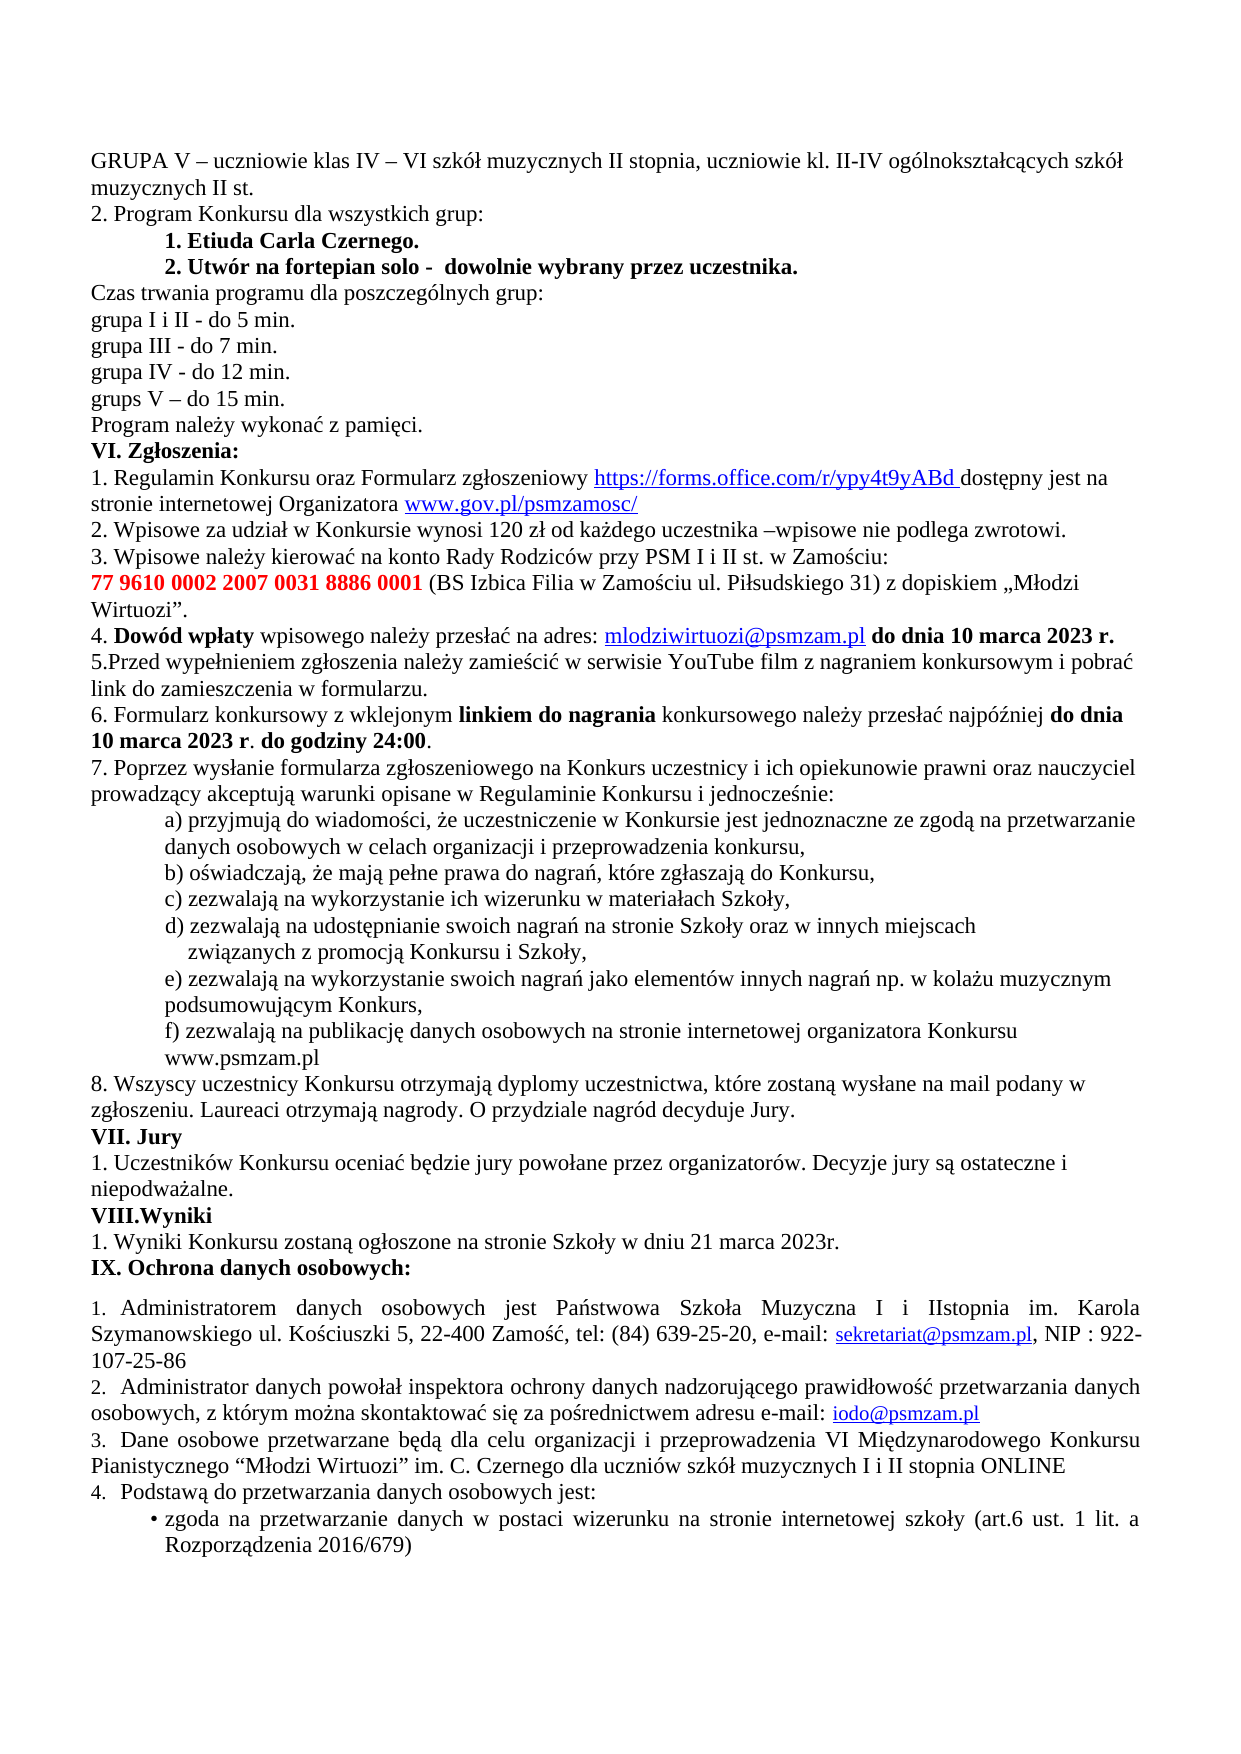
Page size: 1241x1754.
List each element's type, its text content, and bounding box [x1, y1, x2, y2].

text VI. Zgłoszenia: [91, 437, 1142, 464]
text • zgoda na przetwarzanie danych w postaci wizerunku na stronie internetowej szkoły (art.6 ust. 1 lit. a Rozporządzenia 2016/679) [150, 1505, 1142, 1557]
list Podstawą do przetwarzania danych osobowych jest: [91, 1478, 1142, 1505]
text 2. Program Konkursu dla wszystkich grup: [91, 200, 1142, 227]
list Administratorem danych osobowych jest Państwowa Szkoła Muzyczna I i IIstopnia im. Karola Szymanowskiego ul. Kościuszki 5, 22-400 Zamość, tel: (84) 639-25-20, e-mail: sekretariat@psmzam.pl, NIP : 922-107-25-86 [91, 1294, 1142, 1373]
text 3. Wpisowe należy kierować na konto Rady Rodziców przy PSM I i II st. w Zamościu: [91, 543, 1142, 569]
text VII. Jury [91, 1123, 1142, 1149]
text c) zezwalają na wykorzystanie ich wizerunku w materiałach Szkoły, [91, 886, 1142, 912]
text f) zezwalają na publikację danych osobowych na stronie internetowej organizatora Konkursu [91, 1017, 1142, 1044]
text 4. Dowód wpłaty wpisowego należy przesłać na adres: mlodziwirtuozi@psmzam.pl do dnia 10 marca 2023 r. [91, 622, 1142, 648]
text VIII.Wyniki [91, 1202, 1142, 1228]
text 1. Etiuda Carla Czernego. [91, 227, 1142, 253]
text 1. Wyniki Konkursu zostaną ogłoszone na stronie Szkoły w dniu 21 marca 2023r. [91, 1228, 1142, 1254]
text 2. Wpisowe za udział w Konkursie wynosi 120 zł od każdego uczestnika –wpisowe nie podlega zwrotowi. [91, 517, 1142, 543]
list Dane osobowe przetwarzane będą dla celu organizacji i przeprowadzenia VI Międzynarodowego Konkursu Pianistycznego “Młodzi Wirtuozi” im. C. Czernego dla uczniów szkół muzycznych I i II stopnia ONLINE [91, 1426, 1142, 1478]
text b) oświadczają, że mają pełne prawa do nagrań, które zgłaszają do Konkursu, [91, 859, 1142, 886]
text 6. Formularz konkursowy z wklejonym linkiem do nagrania konkursowego należy przesłać najpóźniej do dnia 10 marca 2023 r. do godziny 24:00. [91, 701, 1142, 754]
text e) zezwalają na wykorzystanie swoich nagrań jako elementów innych nagrań np. w kolażu muzycznym podsumowującym Konkurs, [164, 964, 1142, 1017]
text grupa III - do 7 min. [91, 332, 1142, 358]
text a) przyjmują do wiadomości, że uczestniczenie w Konkursie jest jednoznaczne ze zgodą na przetwarzanie danych osobowych w celach organizacji i przeprowadzenia konkursu, [164, 806, 1142, 859]
text 8. Wszyscy uczestnicy Konkursu otrzymają dyplomy uczestnictwa, które zostaną wysłane na mail podany w zgłoszeniu. Laureaci otrzymają nagrody. O przydziale nagród decyduje Jury. [91, 1070, 1142, 1123]
text Czas trwania programu dla poszczególnych grup: [91, 279, 1142, 306]
text 2. Utwór na fortepian solo - dowolnie wybrany przez uczestnika. [91, 253, 1142, 279]
text 1. Regulamin Konkursu oraz Formularz zgłoszeniowy https://forms.office.com/r/ypy4t9yABd dostępny jest na stronie internetowej Organizatora www.gov.pl/psmzamosc/ [91, 464, 1142, 517]
text Program należy wykonać z pamięci. [91, 411, 1142, 437]
text www.psmzam.pl [91, 1044, 1142, 1070]
text 5.Przed wypełnieniem zgłoszenia należy zamieścić w serwisie YouTube film z nagraniem konkursowym i pobrać link do zamieszczenia w formularzu. [91, 648, 1142, 701]
text 7. Poprzez wysłanie formularza zgłoszeniowego na Konkurs uczestnicy i ich opiekunowie prawni oraz nauczyciel prowadzący akceptują warunki opisane w Regulaminie Konkursu i jednocześnie: [91, 754, 1142, 806]
text GRUPA V – uczniowie klas IV – VI szkół muzycznych II stopnia, uczniowie kl. II-IV ogólnokształcących szkół muzycznych II st. [91, 148, 1142, 200]
text grupa I i II - do 5 min. [91, 306, 1142, 332]
list d) zezwalają na udostępnianie swoich nagrań na stronie Szkoły oraz w innych miejscach [91, 912, 1142, 938]
text grups V – do 15 min. [91, 385, 1142, 411]
list Administrator danych powołał inspektora ochrony danych nadzorującego prawidłowość przetwarzania danych osobowych, z którym można skontaktować się za pośrednictwem adresu e-mail: iodo@psmzam.pl [91, 1373, 1142, 1426]
list związanych z promocją Konkursu i Szkoły, [91, 938, 1142, 964]
text IX. Ochrona danych osobowych: [91, 1254, 1142, 1281]
text 1. Uczestników Konkursu oceniać będzie jury powołane przez organizatorów. Decyzje jury są ostateczne i niepodważalne. [91, 1149, 1142, 1202]
text grupa IV - do 12 min. [91, 358, 1142, 385]
text 77 9610 0002 2007 0031 8886 0001 (BS Izbica Filia w Zamościu ul. Piłsudskiego 31) z dopiskiem „Młodzi Wirtuozi”. [91, 569, 1142, 622]
